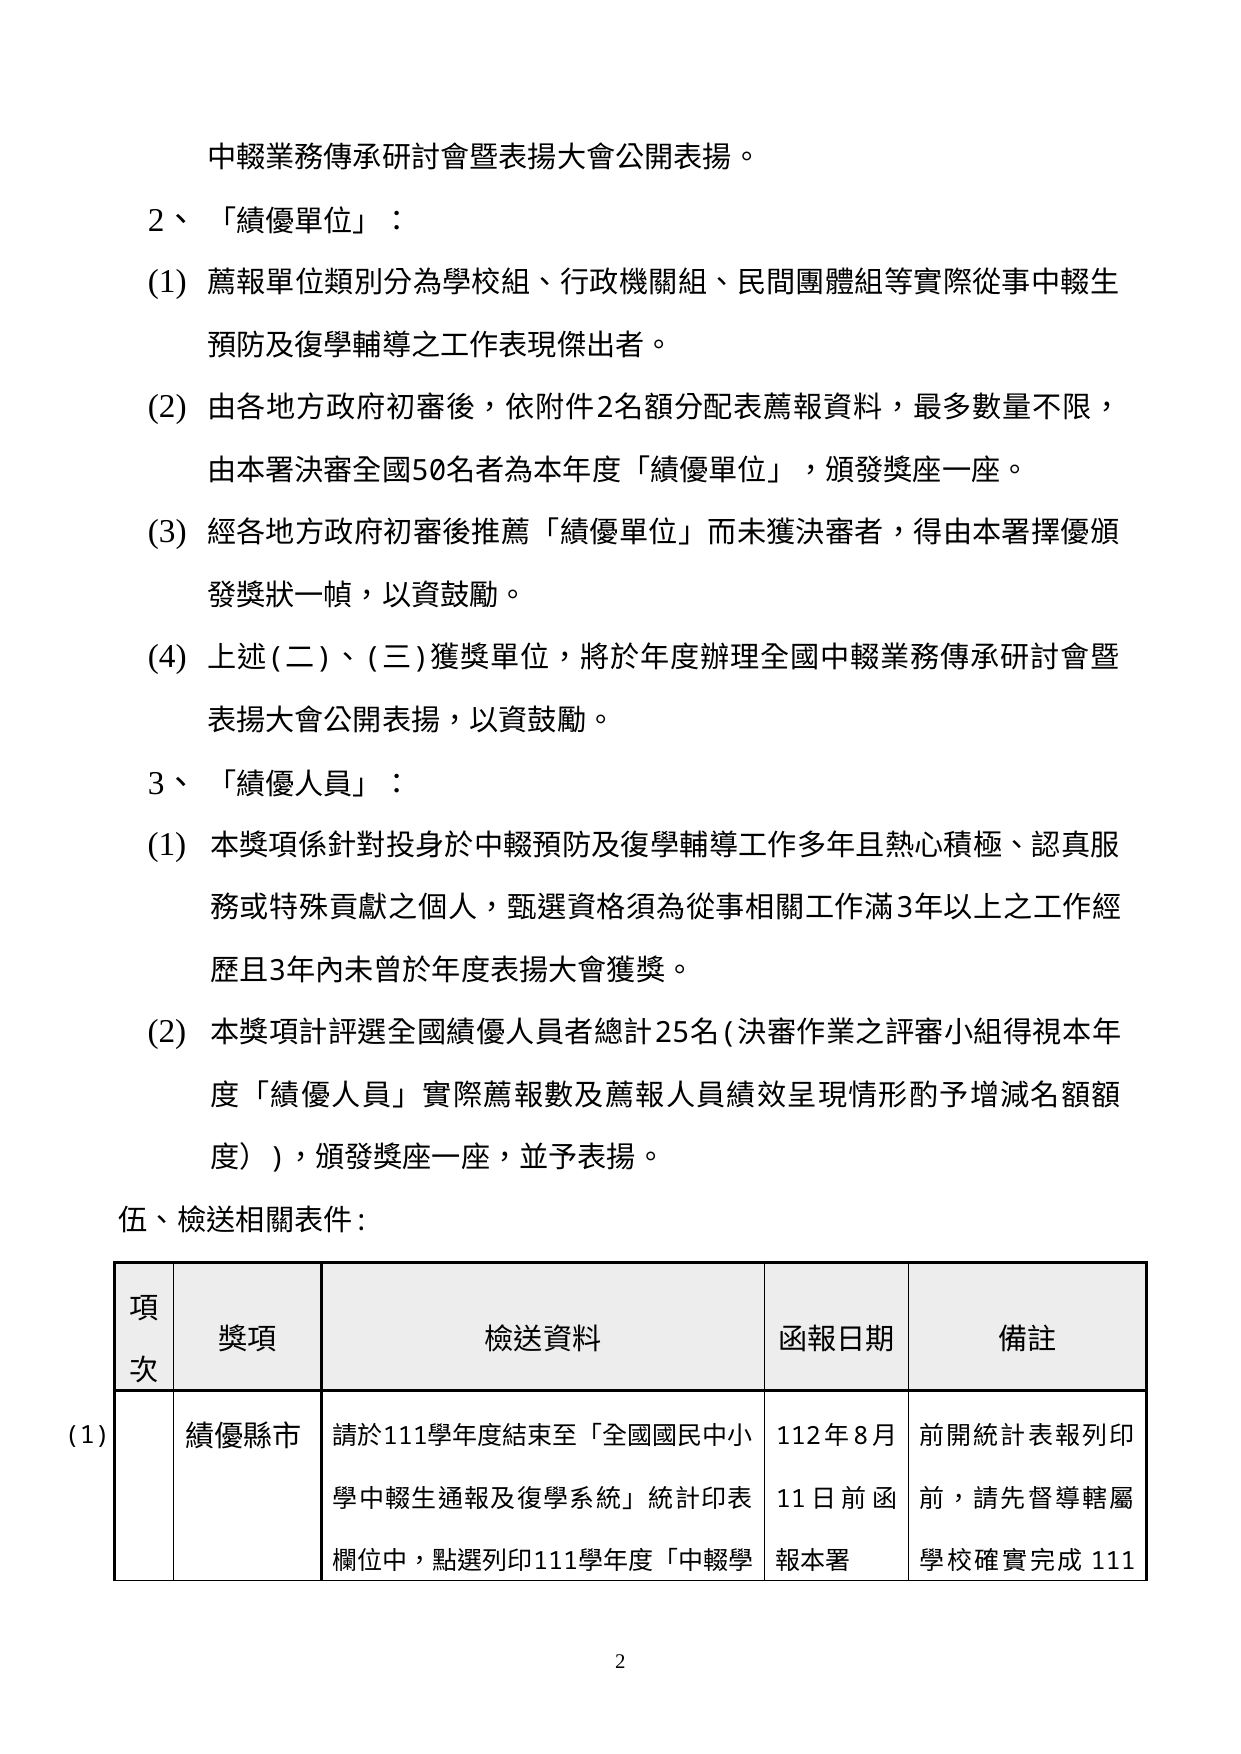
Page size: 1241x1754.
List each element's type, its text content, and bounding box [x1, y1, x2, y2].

list 經各地方政府初審後推薦「績優單位」而未獲決審者，得由本署擇優頒發獎狀一幀，以資鼓勵。 [148, 488, 1122, 613]
table_header 備註 [909, 1264, 1145, 1389]
list 「績優人員」： [148, 738, 1122, 801]
list 由各地方政府初審後，依附件2名額分配表薦報資料，最多數量不限，由本署決審全國50名者為本年度「績優單位」，頒發獎座一座。 [148, 363, 1122, 488]
list 上述(二)、(三)獲獎單位，將於年度辦理全國中輟業務傳承研討會暨表揚大會公開表揚，以資鼓勵。 [148, 613, 1122, 738]
list 檢送相關表件: [118, 1176, 1122, 1238]
table_cell 前開統計表報列印前，請先督導轄屬學校確實完成111 [909, 1392, 1145, 1579]
table_header 函報日期 [765, 1264, 908, 1389]
list 本獎項計評選全國績優人員者總計25名(決審作業之評審小組得視本年度「績優人員」實際薦報數及薦報人員績效呈現情形酌予增減名額額度）)，頒發獎座一座，並予表揚。 [147, 988, 1122, 1176]
table_cell [116, 1392, 173, 1579]
table_header 檢送資料 [323, 1264, 764, 1389]
table_cell 112年8月11日前函報本署 [765, 1392, 908, 1579]
table_cell 請於111學年度結束至「全國國民中小學中輟生通報及復學系統」統計印表欄位中，點選列印111學年度「中輟學 [323, 1392, 764, 1579]
table_cell 績優縣市 [174, 1392, 320, 1579]
list 「績優單位」： [148, 176, 1122, 238]
list 中輟業務傳承研討會暨表揚大會公開表揚。 [148, 113, 1122, 176]
list 薦報單位類別分為學校組、行政機關組、民間團體組等實際從事中輟生預防及復學輔導之工作表現傑出者。 [148, 238, 1122, 363]
list 本獎項係針對投身於中輟預防及復學輔導工作多年且熱心積極、認真服務或特殊貢獻之個人，甄選資格須為從事相關工作滿3年以上之工作經歷且3年內未曾於年度表揚大會獲獎。 [147, 801, 1122, 988]
table_header 獎項 [174, 1264, 320, 1389]
table_header 項次 [116, 1264, 173, 1389]
